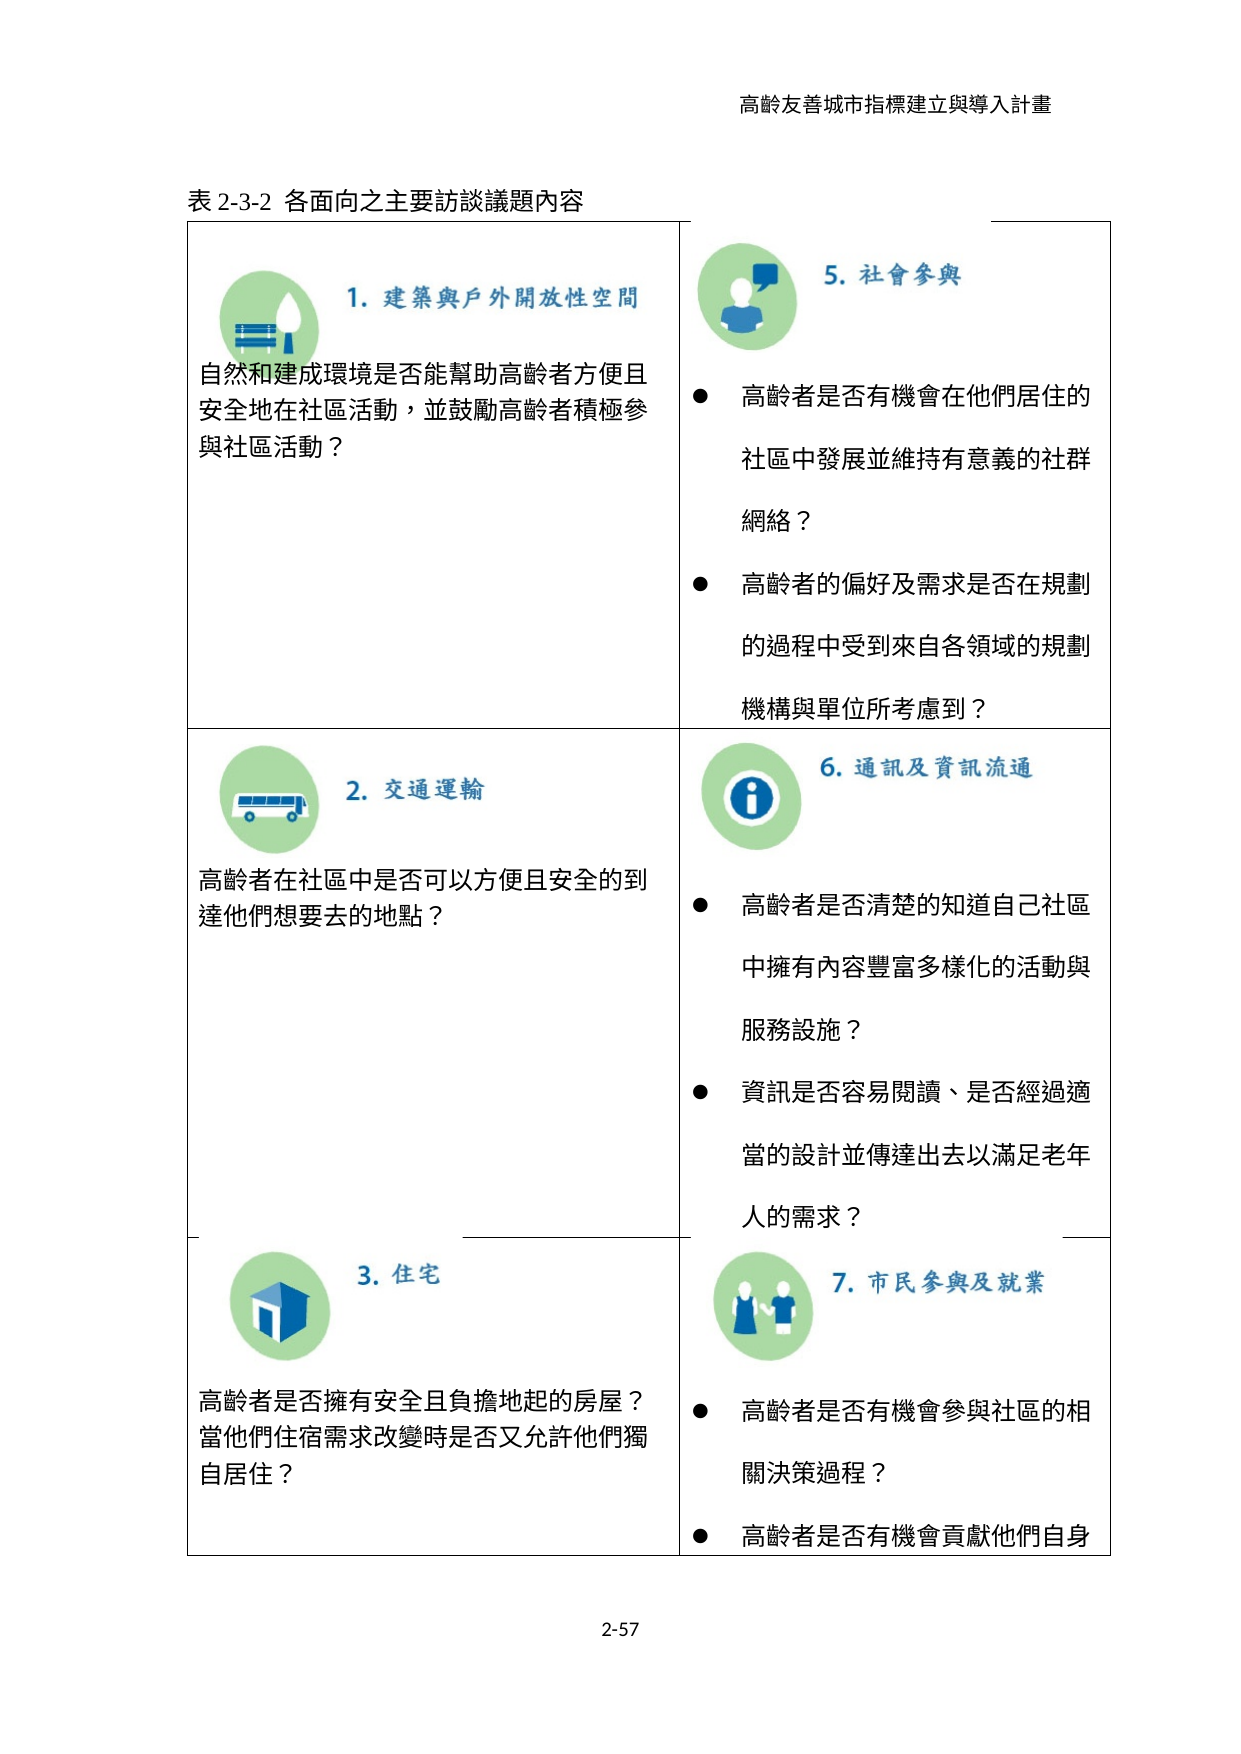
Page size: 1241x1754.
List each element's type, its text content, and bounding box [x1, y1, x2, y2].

table_header 自然和建成環境是否能幫助高齡者方便且安全地在社區活動，並鼓勵高齡者積極參與社區活動？ [188, 222, 679, 728]
table_cell 高齡者是否擁有安全且負擔地起的房屋？當他們住宿需求改變時是否又允許他們獨自居住？ [188, 1238, 679, 1555]
table_cell 高齡者是否清楚的知道自己社區中擁有內容豐富多樣化的活動與服務設施？ 資訊是否容易閱讀、是否經過適當的設計並傳達出去以滿足老年人的需求？ [680, 729, 1110, 1237]
table_cell 高齡者在社區中是否可以方便且安全的到達他們想要去的地點？ [188, 729, 679, 1237]
table_header 高齡者是否有機會在他們居住的社區中發展並維持有意義的社群網絡？ 高齡者的偏好及需求是否在規劃的過程中受到來自各領域的規劃機構與單位所考慮到？ [680, 222, 1110, 728]
table_cell 高齡者是否有機會參與社區的相關決策過程？ 高齡者是否有機會貢獻他們自身 [680, 1238, 1110, 1555]
text 表2-3-2 各面向之主要訪談議題內容 [187, 158, 1053, 221]
